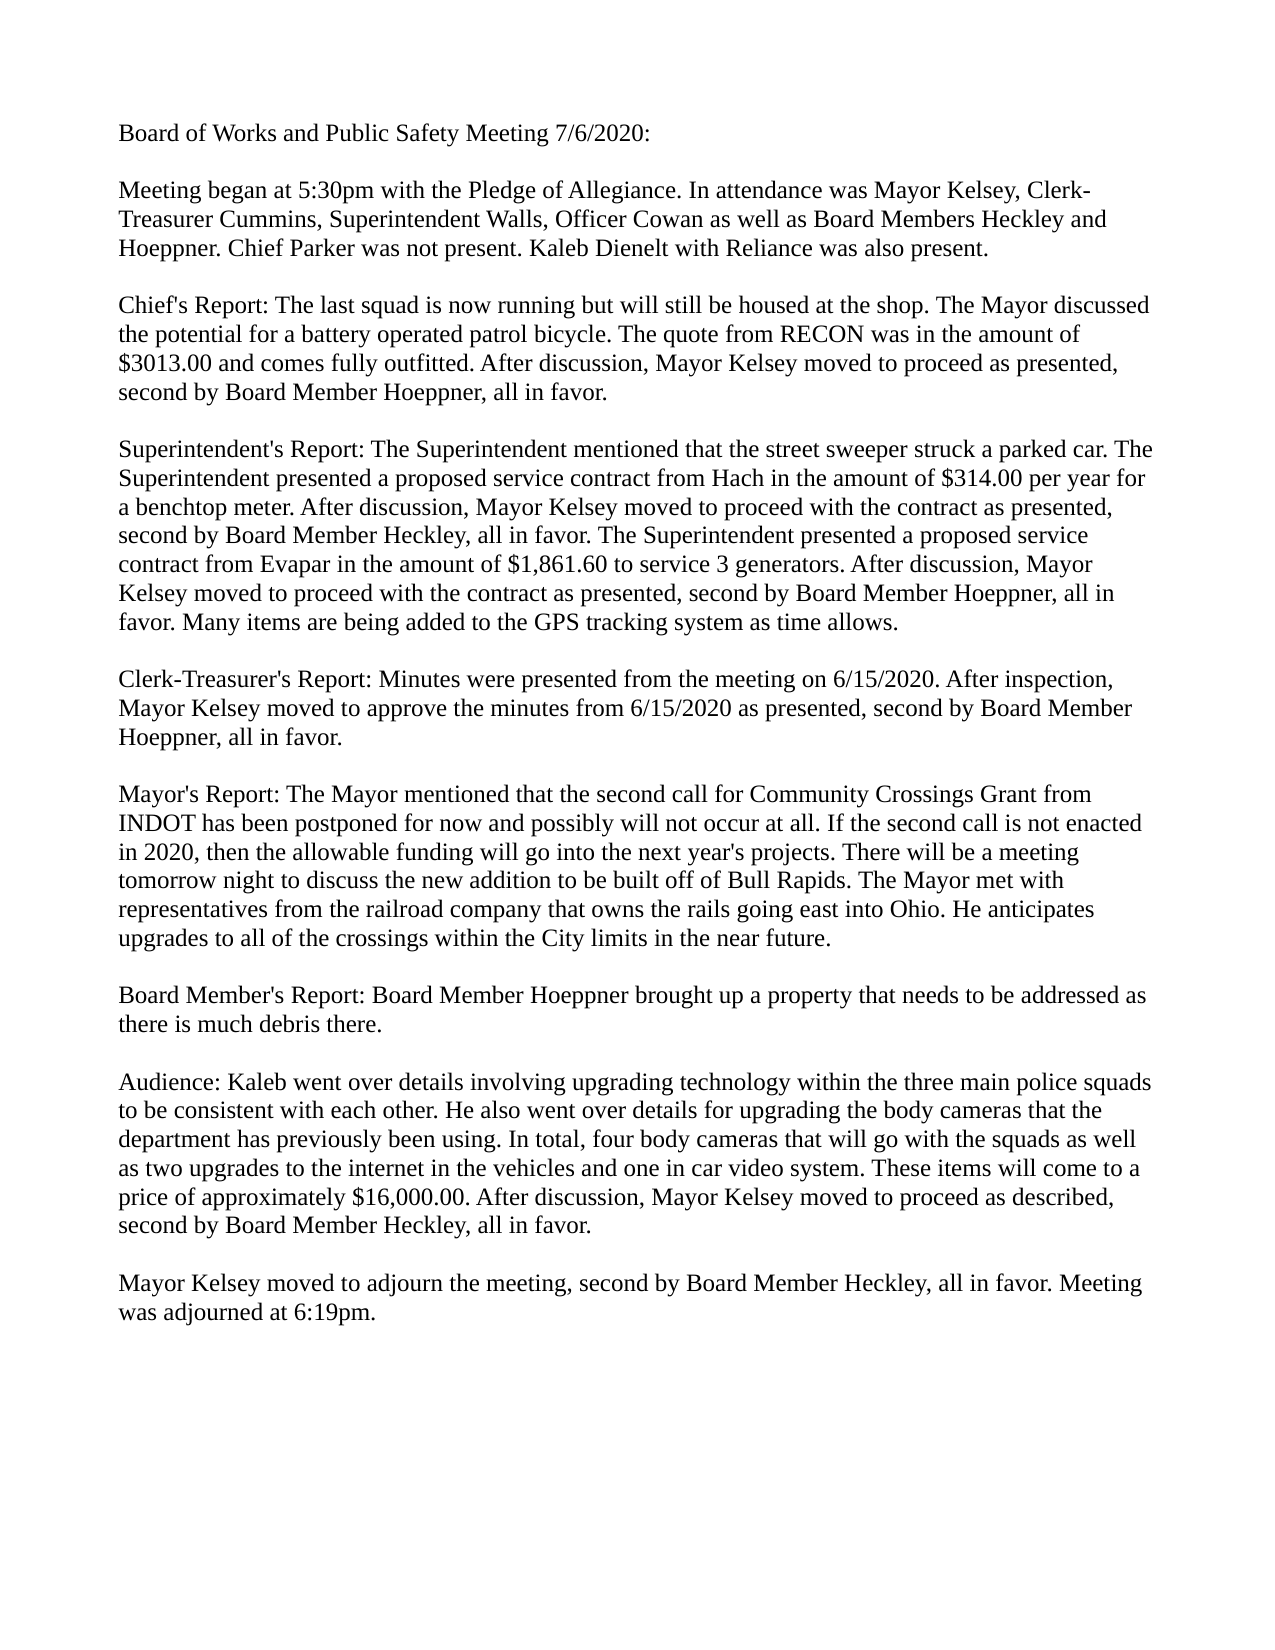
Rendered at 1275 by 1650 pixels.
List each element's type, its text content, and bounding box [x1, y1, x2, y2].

text Board of Works and Public Safety Meeting 7/6/2020: [118, 118, 1157, 147]
text Mayor's Report: The Mayor mentioned that the second call for Community Crossings Grant from INDOT has been postponed for now and possibly will not occur at all. If the second call is not enacted in 2020, then the allowable funding will go into the next year's projects. There will be a meeting tomorrow night to discuss the new addition to be built off of Bull Rapids. The Mayor met with representatives from the railroad company that owns the rails going east into Ohio. He anticipates upgrades to all of the crossings within the City limits in the near future. [118, 779, 1157, 952]
text Board Member's Report: Board Member Hoeppner brought up a property that needs to be addressed as there is much debris there. [118, 981, 1157, 1038]
text Audience: Kaleb went over details involving upgrading technology within the three main police squads to be consistent with each other. He also went over details for upgrading the body cameras that the department has previously been using. In total, four body cameras that will go with the squads as well as two upgrades to the internet in the vehicles and one in car video system. These items will come to a price of approximately $16,000.00. After discussion, Mayor Kelsey moved to proceed as described, second by Board Member Heckley, all in favor. [118, 1067, 1157, 1239]
text Clerk-Treasurer's Report: Minutes were presented from the meeting on 6/15/2020. After inspection, Mayor Kelsey moved to approve the minutes from 6/15/2020 as presented, second by Board Member Hoeppner, all in favor. [118, 664, 1157, 751]
text Chief's Report: The last squad is now running but will still be housed at the shop. The Mayor discussed the potential for a battery operated patrol bicycle. The quote from RECON was in the amount of $3013.00 and comes fully outfitted. After discussion, Mayor Kelsey moved to proceed as presented, second by Board Member Hoeppner, all in favor. [118, 291, 1157, 406]
text Meeting began at 5:30pm with the Pledge of Allegiance. In attendance was Mayor Kelsey, Clerk-Treasurer Cummins, Superintendent Walls, Officer Cowan as well as Board Members Heckley and Hoeppner. Chief Parker was not present. Kaleb Dienelt with Reliance was also present. [118, 176, 1157, 262]
text Mayor Kelsey moved to adjourn the meeting, second by Board Member Heckley, all in favor. Meeting was adjourned at 6:19pm. [118, 1268, 1157, 1326]
text Superintendent's Report: The Superintendent mentioned that the street sweeper struck a parked car. The Superintendent presented a proposed service contract from Hach in the amount of $314.00 per year for a benchtop meter. After discussion, Mayor Kelsey moved to proceed with the contract as presented, second by Board Member Heckley, all in favor. The Superintendent presented a proposed service contract from Evapar in the amount of $1,861.60 to service 3 generators. After discussion, Mayor Kelsey moved to proceed with the contract as presented, second by Board Member Hoeppner, all in favor. Many items are being added to the GPS tracking system as time allows. [118, 434, 1157, 636]
